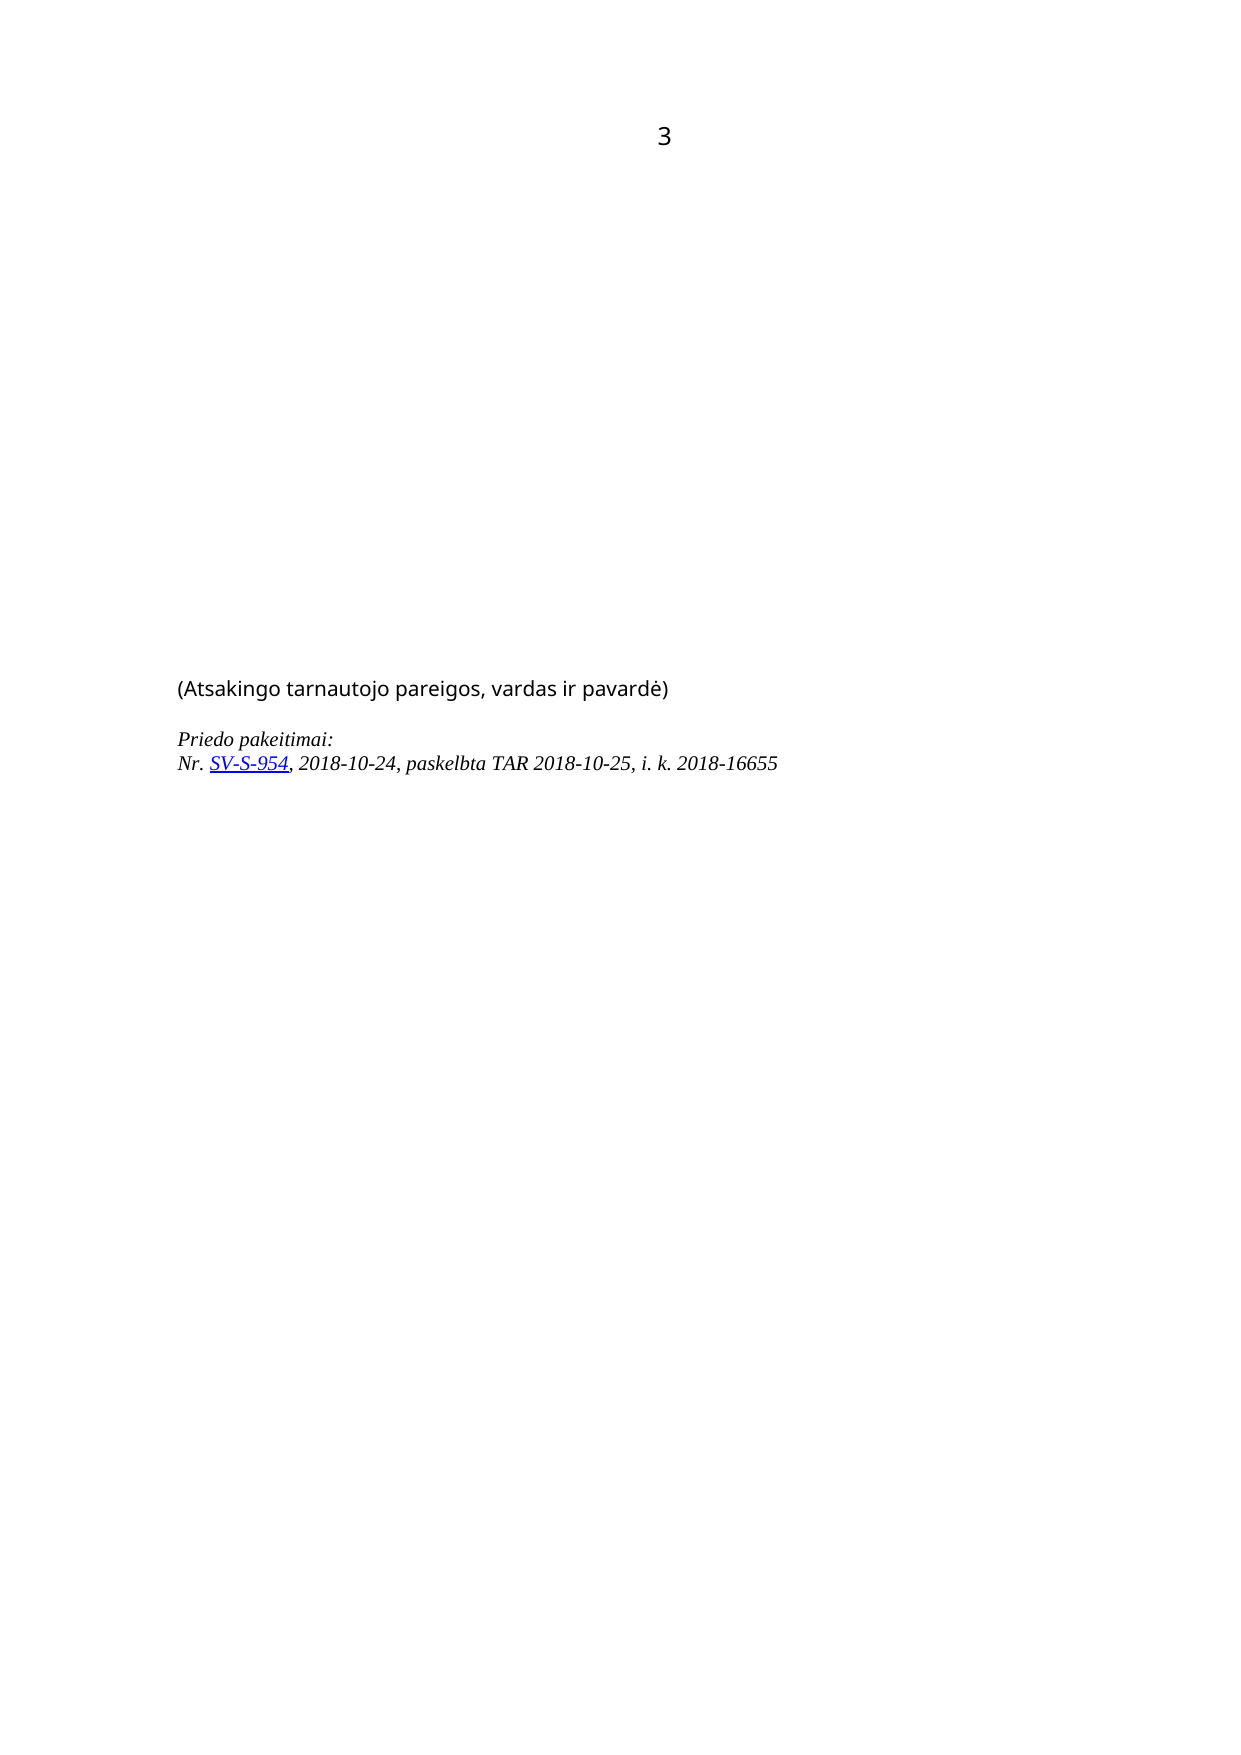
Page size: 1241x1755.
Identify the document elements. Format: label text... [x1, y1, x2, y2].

text (Atsakingo tarnautojo pareigos, vardas ir pavardė) [177, 674, 1152, 702]
text Priedo pakeitimai: [177, 727, 1152, 751]
text Nr. SV-S-954, 2018-10-24, paskelbta TAR 2018-10-25, i. k. 2018-16655 [177, 751, 1152, 775]
